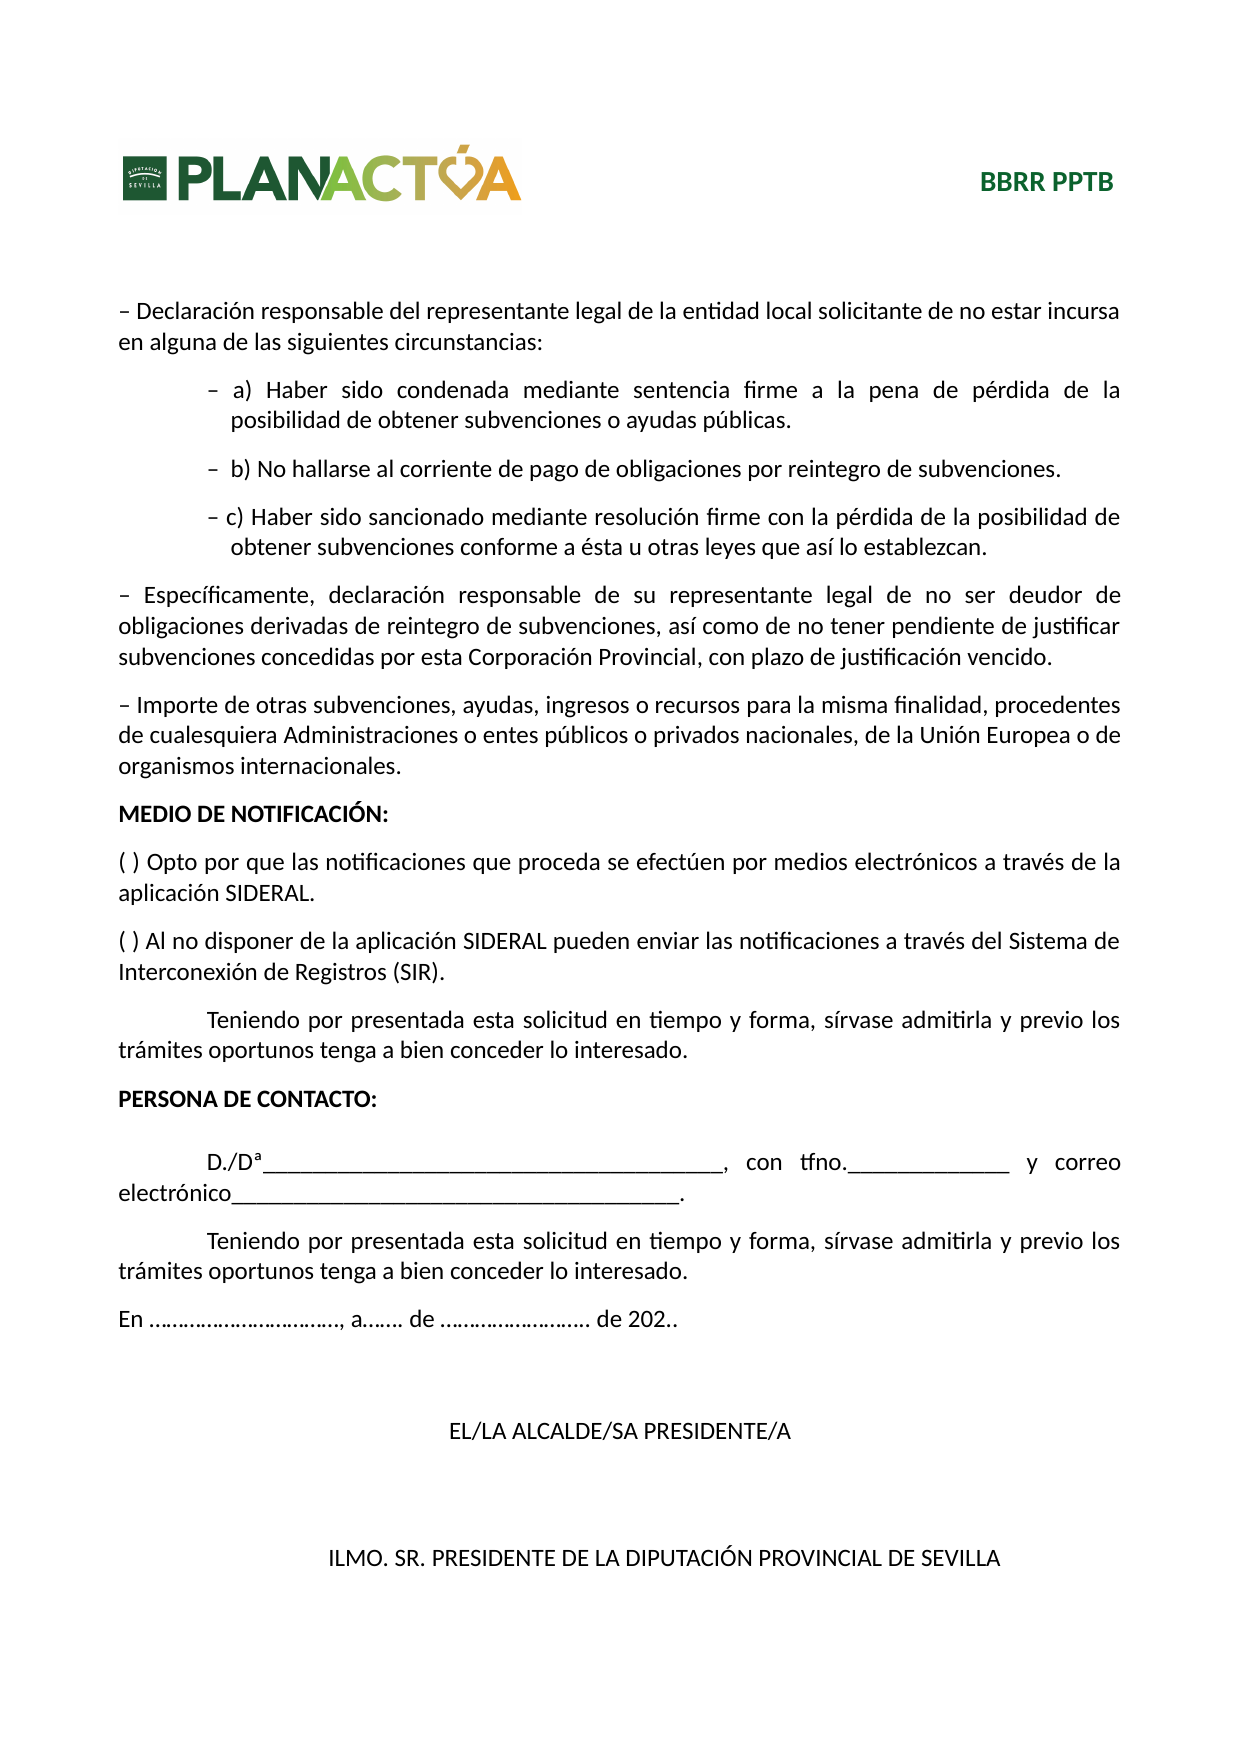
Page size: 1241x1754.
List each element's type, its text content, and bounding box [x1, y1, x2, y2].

text MEDIO DE NOTIFICACIÓN: [118, 798, 1122, 829]
text Teniendo por presentada esta solicitud en tiempo y forma, sírvase admitirla y previo los trámites oportunos tenga a bien conceder lo interesado. [118, 1225, 1122, 1286]
text Teniendo por presentada esta solicitud en tiempo y forma, sírvase admitirla y previo los trámites oportunos tenga a bien conceder lo interesado. [118, 1004, 1122, 1065]
text ILMO. SR. PRESIDENTE DE LA DIPUTACIÓN PROVINCIAL DE SEVILLA [118, 1542, 1122, 1573]
text ( ) Opto por que las notificaciones que proceda se efectúen por medios electrónicos a través de la aplicación SIDERAL. [118, 846, 1122, 907]
text PERSONA DE CONTACTO: [118, 1083, 1122, 1113]
text – a) Haber sido condenada mediante sentencia firme a la pena de pérdida de la posibilidad de obtener subvenciones o ayudas públicas. [207, 374, 1122, 435]
text – Declaración responsable del representante legal de la entidad local solicitante de no estar incursa en alguna de las siguientes circunstancias: [118, 295, 1122, 356]
text ( ) Al no disponer de la aplicación SIDERAL pueden enviar las notificaciones a través del Sistema de Interconexión de Registros (SIR). [118, 925, 1122, 986]
text – b) No hallarse al corriente de pago de obligaciones por reintegro de subvenciones. [207, 453, 1122, 483]
text – Específicamente, declaración responsable de su representante legal de no ser deudor de obligaciones derivadas de reintegro de subvenciones, así como de no tener pendiente de justificar subvenciones concedidas por esta Corporación Provincial, con plazo de justificación vencido. [118, 580, 1122, 671]
text En ……………………………, a……. de …………………….. de 202.. [118, 1304, 1122, 1334]
text EL/LA ALCALDE/SA PRESIDENTE/A [118, 1415, 1122, 1446]
text – c) Haber sido sancionado mediante resolución firme con la pérdida de la posibilidad de obtener subvenciones conforme a ésta u otras leyes que así lo establezcan. [207, 501, 1122, 562]
text D./Dª_____________________________________, con tfno._____________ y correo electrónico____________________________________. [118, 1146, 1122, 1207]
text – Importe de otras subvenciones, ayudas, ingresos o recursos para la misma finalidad, procedentes de cualesquiera Administraciones o entes públicos o privados nacionales, de la Unión Europea o de organismos internacionales. [118, 689, 1122, 781]
picture [118, 138, 522, 215]
